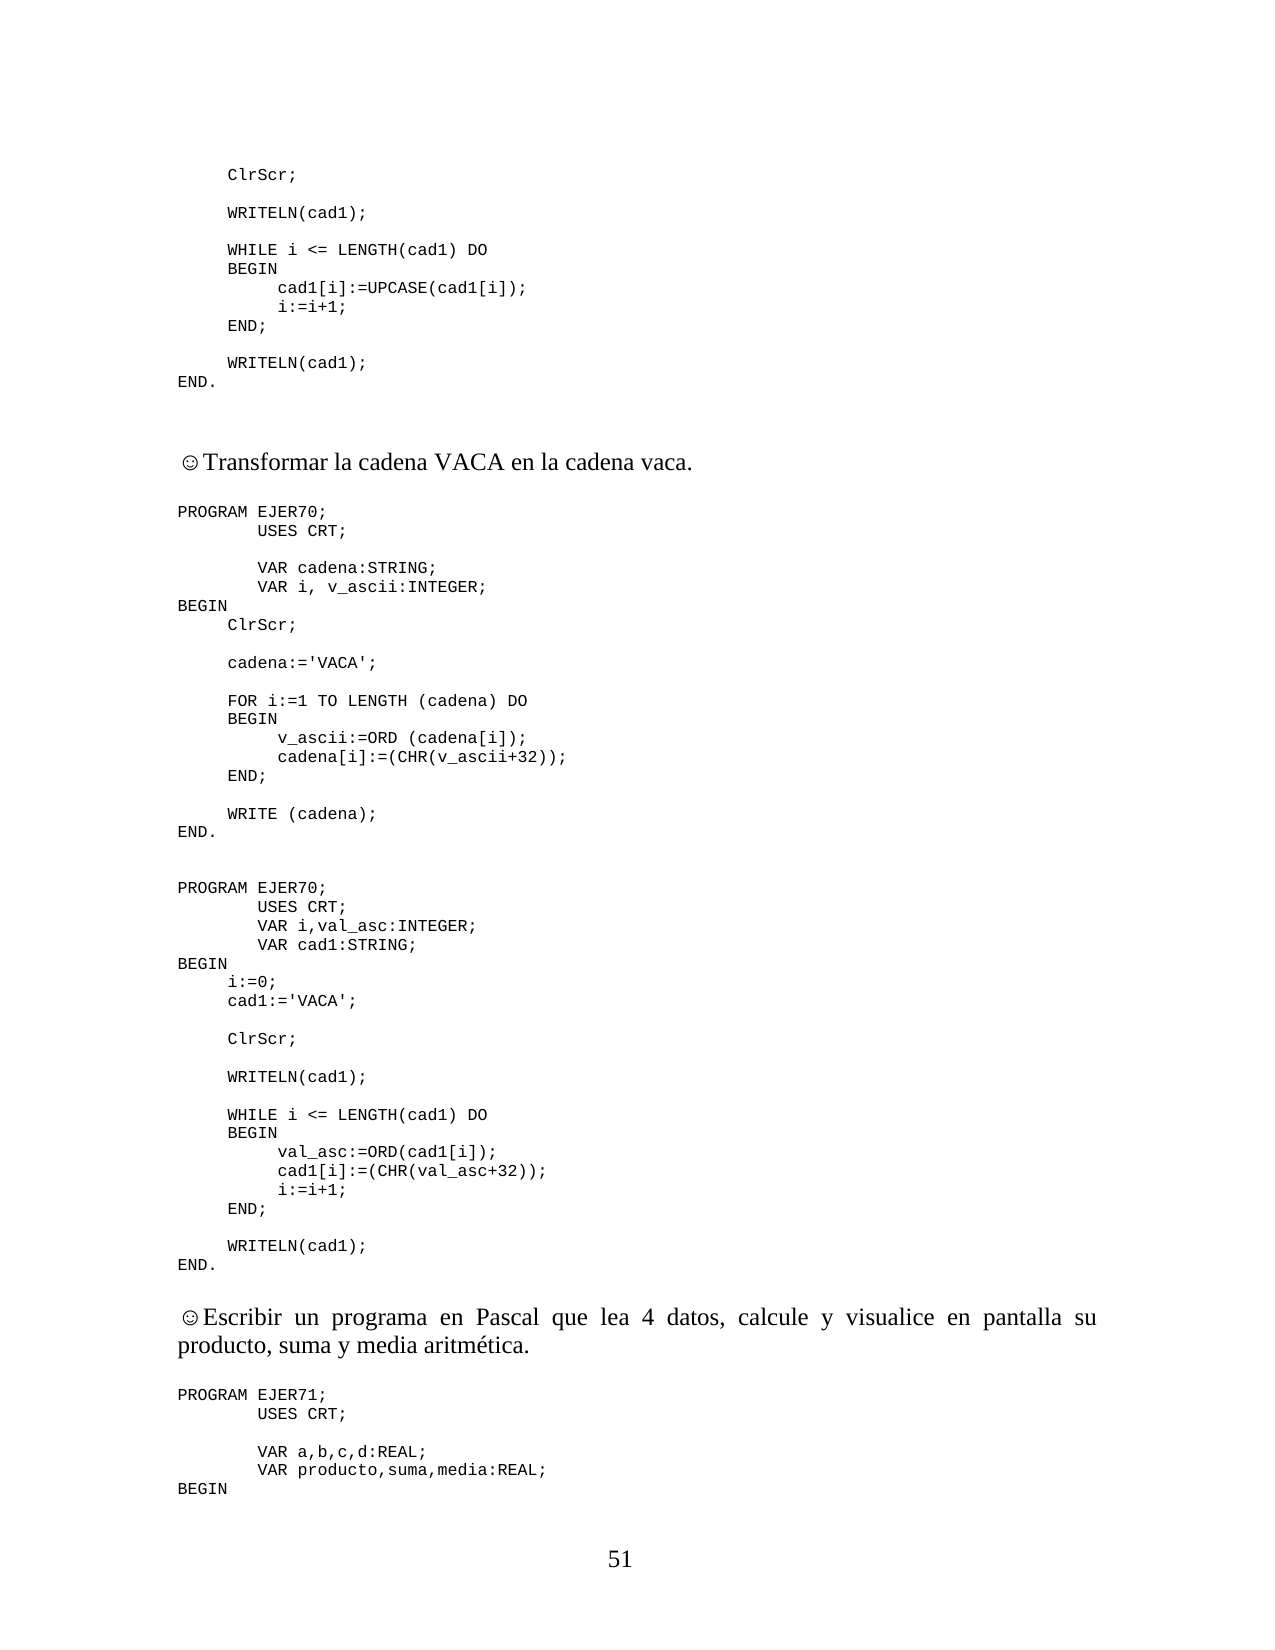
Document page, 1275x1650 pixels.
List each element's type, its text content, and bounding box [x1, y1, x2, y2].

text WRITE (cadena); [177, 805, 1098, 824]
text END. [177, 374, 1098, 393]
text WRITELN(cad1); [177, 355, 1098, 374]
text WRITELN(cad1); [177, 1068, 1098, 1087]
text BEGIN [177, 955, 1098, 974]
text cadena[i]:=(CHR(v_ascii+32)); [177, 749, 1098, 767]
text BEGIN [177, 598, 1098, 617]
text PROGRAM EJER70; [177, 503, 1098, 522]
text END. [177, 824, 1098, 843]
text WHILE i <= LENGTH(cad1) DO [177, 1106, 1098, 1125]
text val_asc:=ORD(cad1[i]); [177, 1144, 1098, 1163]
text VAR cad1:STRING; [177, 936, 1098, 955]
text ClrScr; [177, 166, 1098, 185]
text cad1[i]:=(CHR(val_asc+32)); [177, 1163, 1098, 1181]
text BEGIN [177, 711, 1098, 730]
text USES CRT; [177, 899, 1098, 917]
text WRITELN(cad1); [177, 1238, 1098, 1257]
text WHILE i <= LENGTH(cad1) DO [177, 242, 1098, 261]
text PROGRAM EJER71; [177, 1387, 1098, 1405]
text VAR producto,suma,media:REAL; [177, 1462, 1098, 1481]
text ☺Escribir un programa en Pascal que lea 4 datos, calcule y visualice en pantalla su producto, suma y media aritmética. [177, 1303, 1098, 1359]
text END; [177, 317, 1098, 336]
text i:=0; [177, 974, 1098, 993]
text END; [177, 1200, 1098, 1219]
text cad1:='VACA'; [177, 993, 1098, 1012]
text i:=i+1; [177, 298, 1098, 317]
text ☺Transformar la cadena VACA en la cadena vaca. [177, 448, 1098, 476]
text FOR i:=1 TO LENGTH (cadena) DO [177, 692, 1098, 711]
text PROGRAM EJER70; [177, 880, 1098, 899]
text cadena:='VACA'; [177, 654, 1098, 673]
text USES CRT; [177, 1405, 1098, 1424]
text VAR a,b,c,d:REAL; [177, 1443, 1098, 1462]
text ClrScr; [177, 617, 1098, 636]
text BEGIN [177, 261, 1098, 279]
text VAR cadena:STRING; [177, 560, 1098, 579]
text END. [177, 1257, 1098, 1276]
text BEGIN [177, 1481, 1098, 1500]
text END; [177, 767, 1098, 786]
text cad1[i]:=UPCASE(cad1[i]); [177, 279, 1098, 298]
text USES CRT; [177, 522, 1098, 541]
text VAR i, v_ascii:INTEGER; [177, 579, 1098, 598]
text i:=i+1; [177, 1181, 1098, 1200]
text WRITELN(cad1); [177, 204, 1098, 223]
text v_ascii:=ORD (cadena[i]); [177, 730, 1098, 749]
text ClrScr; [177, 1031, 1098, 1049]
text VAR i,val_asc:INTEGER; [177, 917, 1098, 936]
text BEGIN [177, 1125, 1098, 1144]
